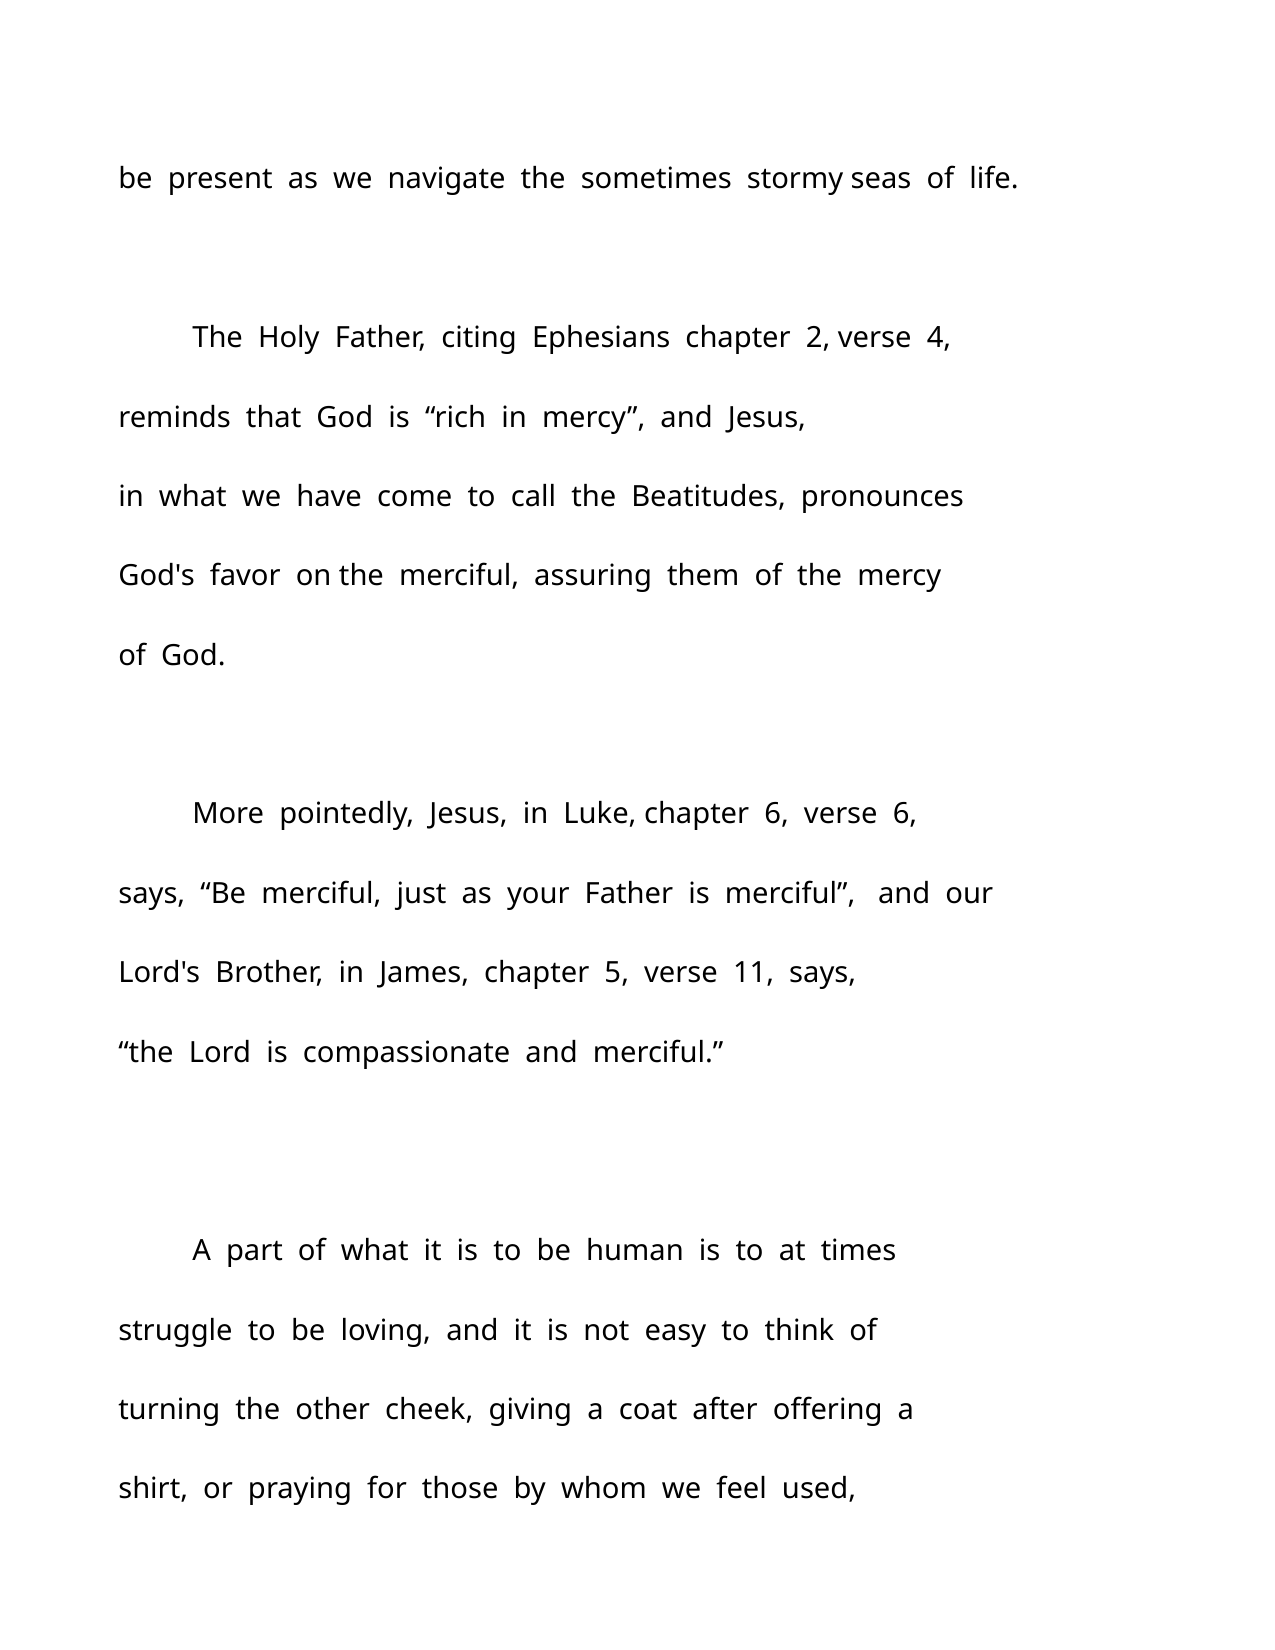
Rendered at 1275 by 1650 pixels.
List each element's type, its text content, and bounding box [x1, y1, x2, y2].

text shirt, or praying for those by whom we feel used, [118, 1467, 1157, 1507]
text says, “Be merciful, just as your Father is merciful”, and our [118, 872, 1157, 912]
text reminds that God is “rich in mercy”, and Jesus, [118, 396, 1157, 436]
text struggle to be loving, and it is not easy to think of [118, 1309, 1157, 1348]
text in what we have come to call the Beatitudes, pronounces [118, 475, 1157, 515]
text Lord's Brother, in James, chapter 5, verse 11, says, [118, 952, 1157, 991]
text A part of what it is to be human is to at times [118, 1229, 1157, 1269]
text More pointedly, Jesus, in Luke, chapter 6, verse 6, [118, 793, 1157, 832]
text turning the other cheek, giving a coat after offering a [118, 1388, 1157, 1428]
text God's favor on the merciful, assuring them of the mercy [118, 555, 1157, 594]
text be present as we navigate the sometimes stormy seas of life. [118, 158, 1157, 197]
text “the Lord is compassionate and merciful.” [118, 1031, 1157, 1071]
text of God. [118, 634, 1157, 674]
text The Holy Father, citing Ephesians chapter 2, verse 4, [118, 317, 1157, 356]
